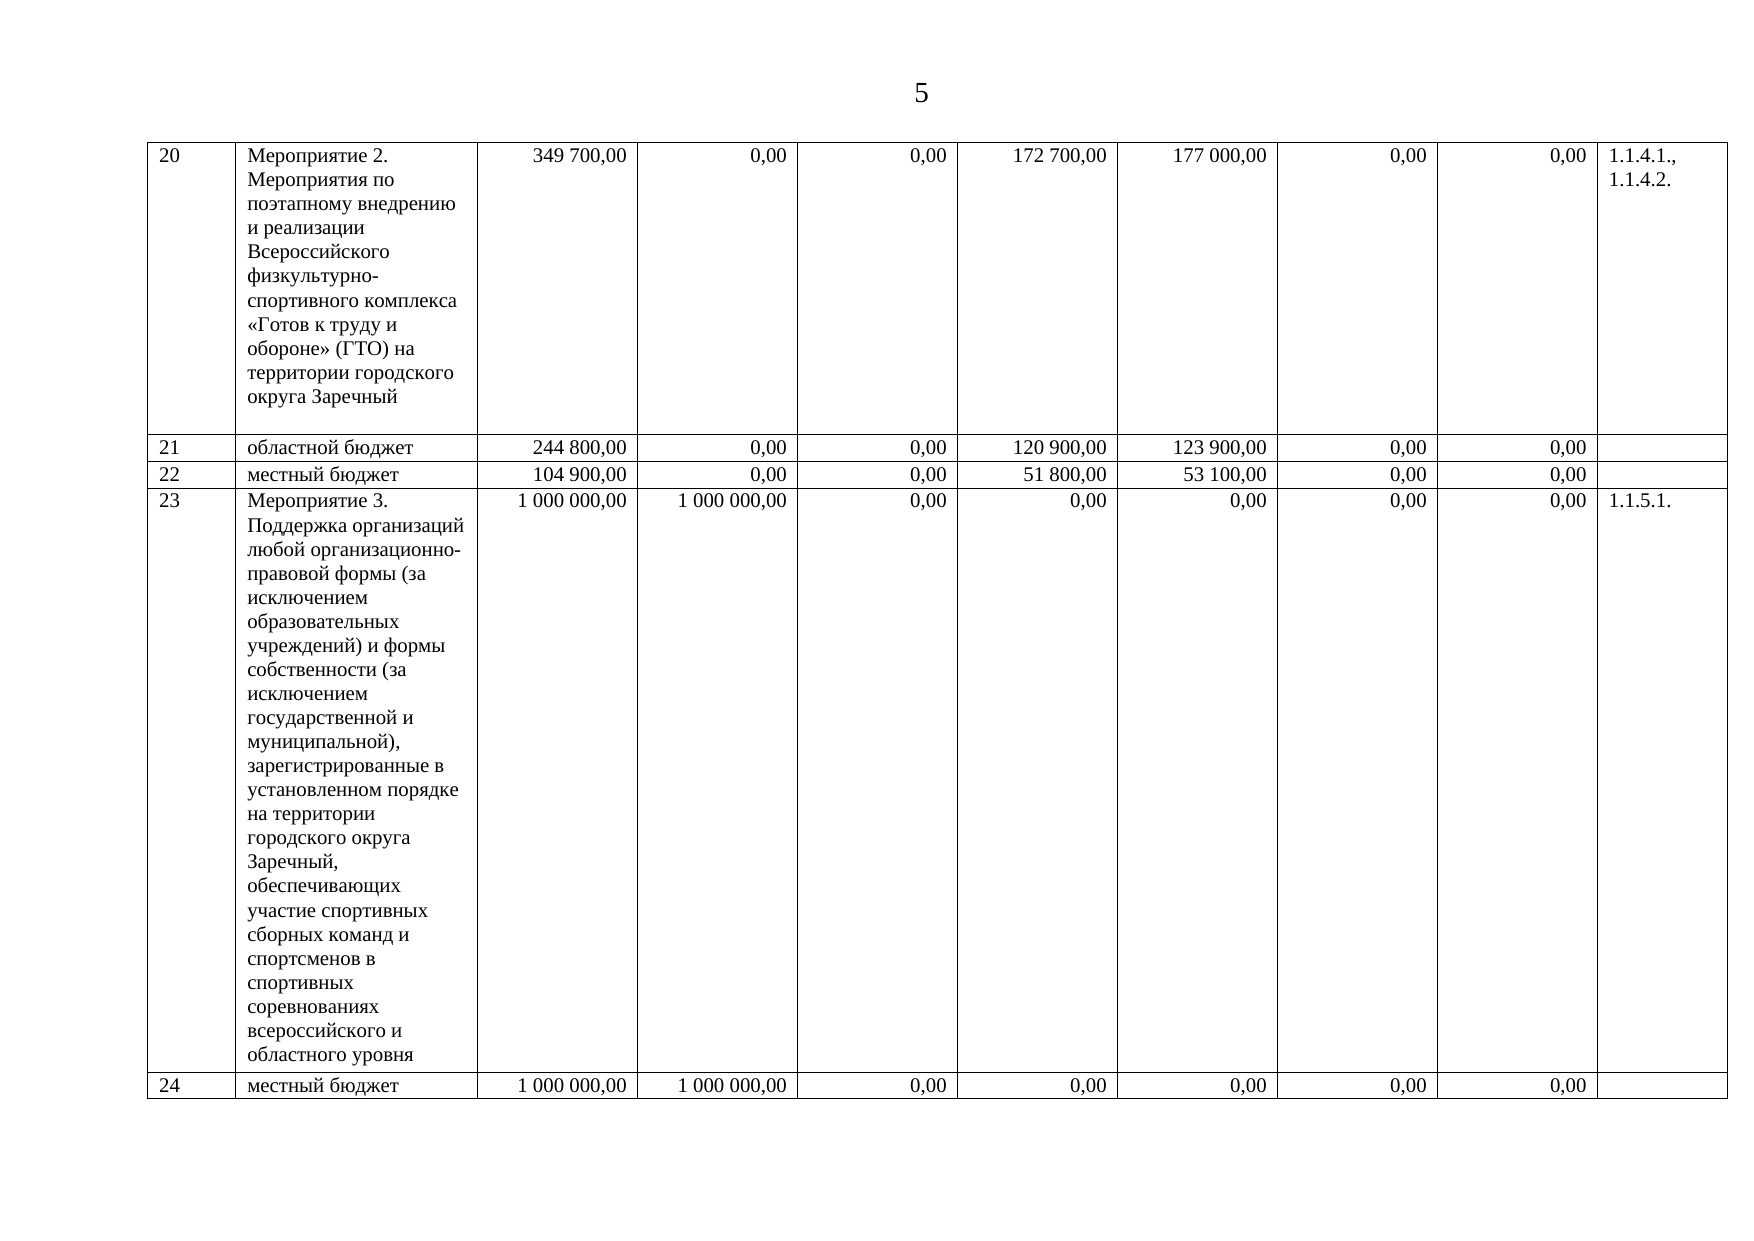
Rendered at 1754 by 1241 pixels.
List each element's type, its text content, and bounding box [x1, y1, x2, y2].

table_cell местный бюджет [236, 1073, 477, 1098]
table_cell 0,00 [1438, 143, 1597, 434]
table_cell 21 [148, 435, 235, 461]
table_cell 1 000 000,00 [638, 489, 797, 1072]
table_cell 0,00 [1278, 489, 1437, 1072]
table_cell 0,00 [1438, 462, 1597, 487]
table_cell 0,00 [798, 143, 957, 434]
table_cell 0,00 [638, 143, 797, 434]
table_cell [1598, 462, 1727, 487]
table_cell 0,00 [1118, 489, 1277, 1072]
table_cell 123 900,00 [1118, 435, 1277, 461]
table_cell 0,00 [638, 462, 797, 487]
table_cell 349 700,00 [478, 143, 637, 434]
table_cell 0,00 [958, 1073, 1117, 1098]
table_cell 24 [148, 1073, 235, 1098]
table_cell 0,00 [1438, 435, 1597, 461]
table_cell 244 800,00 [478, 435, 637, 461]
table_cell 172 700,00 [958, 143, 1117, 434]
table_cell [1598, 435, 1727, 461]
table_cell Мероприятие 3. Поддержка организаций любой организационно-правовой формы (за исключением образовательных учреждений) и формы собственности (за исключением государственной и муниципальной), зарегистрированные в установленном порядке на территории городского округа Заречный, обеспечивающих участие спортивных сборных команд и спортсменов в спортивных соревнованиях всероссийского и областного уровня [236, 489, 477, 1072]
table_cell 120 900,00 [958, 435, 1117, 461]
table_cell 0,00 [638, 435, 797, 461]
table_cell Мероприятие 2. Мероприятия по поэтапному внедрению и реализации Всероссийского физкультурно-спортивного комплекса «Готов к труду и обороне» (ГТО) на территории городского округа Заречный [236, 143, 477, 434]
table_cell 1 000 000,00 [638, 1073, 797, 1098]
table_cell 0,00 [1438, 1073, 1597, 1098]
table_cell 0,00 [798, 462, 957, 487]
table_cell 53 100,00 [1118, 462, 1277, 487]
table_cell 0,00 [958, 489, 1117, 1072]
table_cell 0,00 [798, 1073, 957, 1098]
table_cell 104 900,00 [478, 462, 637, 487]
table_cell 0,00 [1278, 462, 1437, 487]
table_cell 0,00 [1278, 1073, 1437, 1098]
table_cell [1598, 1073, 1727, 1098]
table_cell 1 000 000,00 [478, 1073, 637, 1098]
table_cell 1.1.5.1. [1598, 489, 1727, 1072]
table_cell 177 000,00 [1118, 143, 1277, 434]
table_cell 20 [148, 143, 235, 434]
table_cell местный бюджет [236, 462, 477, 487]
table_cell 0,00 [1118, 1073, 1277, 1098]
table_cell 0,00 [798, 435, 957, 461]
table_cell 1 000 000,00 [478, 489, 637, 1072]
table_cell 0,00 [1278, 143, 1437, 434]
table_cell 22 [148, 462, 235, 487]
table_cell 1.1.4.1., 1.1.4.2. [1598, 143, 1727, 434]
table_cell 0,00 [798, 489, 957, 1072]
table_cell 0,00 [1438, 489, 1597, 1072]
table_cell областной бюджет [236, 435, 477, 461]
table_cell 0,00 [1278, 435, 1437, 461]
table_cell 51 800,00 [958, 462, 1117, 487]
table_cell 23 [148, 489, 235, 1072]
